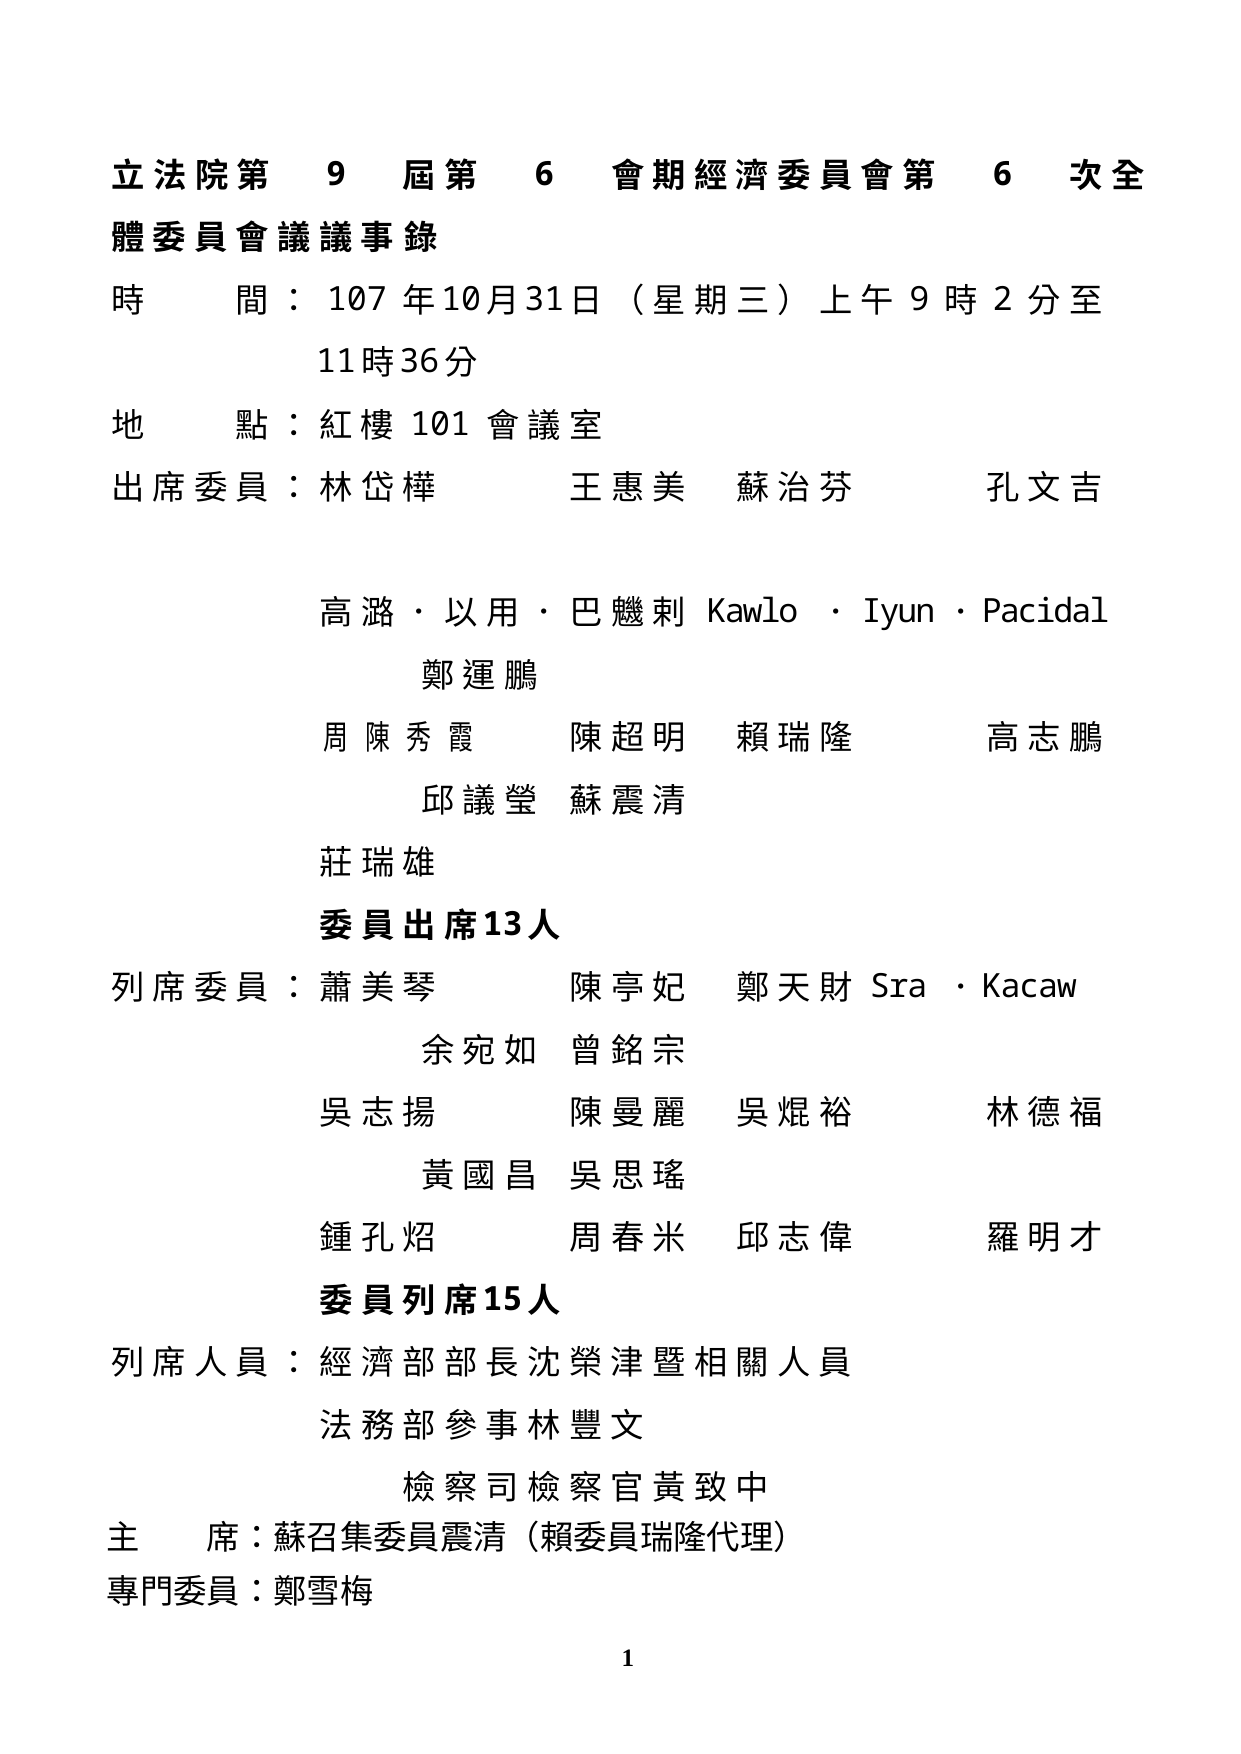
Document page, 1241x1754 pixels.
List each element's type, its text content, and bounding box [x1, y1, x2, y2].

text 主 席：蘇召集委員震清（賴委員瑞隆代理） [107, 1506, 1148, 1560]
text 檢察司檢察官黃致中 [372, 1443, 1148, 1506]
text 列席人員：經濟部部長沈榮津暨相關人員 [107, 1318, 1148, 1381]
text 法務部參事林豐文 [276, 1381, 1148, 1443]
text 出席委員：林岱樺 王惠美 蘇治芬 孔文吉 高潞．以用．巴魕剌Kawlo．Iyun．Pacidal 鄭運鵬 周陳秀霞 陳超明 賴瑞隆 高志鵬 邱議瑩 蘇震清 莊瑞雄 委員出席13人 [107, 443, 1114, 943]
text 立法院第9屆第6會期經濟委員會第6次全體委員會議議事錄 [107, 131, 1148, 256]
text 列席委員：蕭美琴 陳亭妃 鄭天財Sra．Kacaw 余宛如 曾銘宗 吳志揚 陳曼麗 吳焜裕 林德福 黃國昌 吳思瑤 鍾孔炤 周春米 邱志偉 羅明才 委員列席15人 [107, 943, 1114, 1318]
text 時 間：107年10月31日（星期三）上午9時2分至11時36分 [107, 256, 1119, 381]
text 專門委員：鄭雪梅 [107, 1560, 1148, 1614]
text 地 點：紅樓101會議室 [107, 381, 1148, 443]
